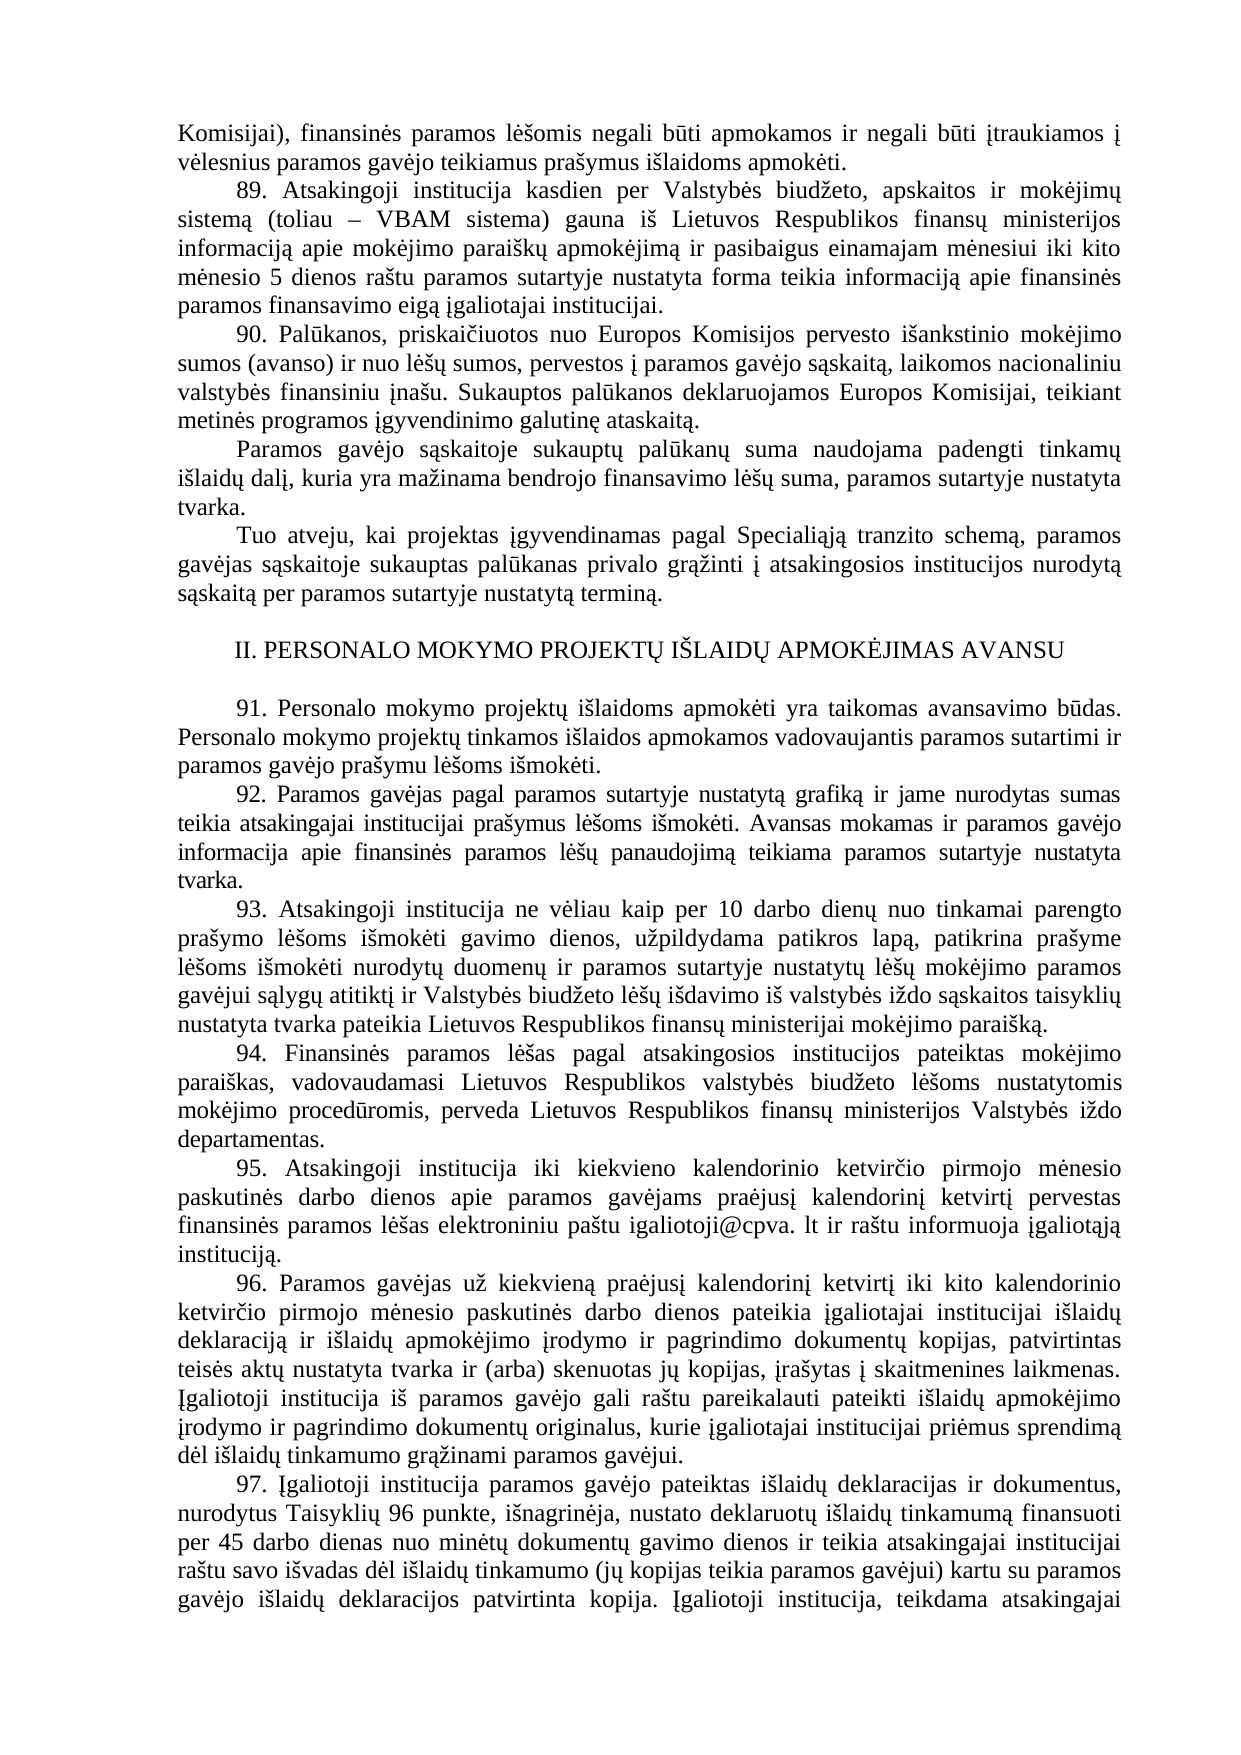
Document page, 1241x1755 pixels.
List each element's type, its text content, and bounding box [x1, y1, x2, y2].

text II. PERSONALO MOKYMO PROJEKTŲ IŠLAIDŲ APMOKĖJIMAS AVANSU [177, 636, 1122, 664]
text Tuo atveju, kai projektas įgyvendinamas pagal Specialiąją tranzito schemą, paramos gavėjas sąskaitoje sukauptas palūkanas privalo grąžinti į atsakingosios institucijos nurodytą sąskaitą per paramos sutartyje nustatytą terminą. [177, 521, 1122, 607]
text 94. Finansinės paramos lėšas pagal atsakingosios institucijos pateiktas mokėjimo paraiškas, vadovaudamasi Lietuvos Respublikos valstybės biudžeto lėšoms nustatytomis mokėjimo procedūromis, perveda Lietuvos Respublikos finansų ministerijos Valstybės iždo departamentas. [177, 1038, 1122, 1153]
text 97. Įgaliotoji institucija paramos gavėjo pateiktas išlaidų deklaracijas ir dokumentus, nurodytus Taisyklių 96 punkte, išnagrinėja, nustato deklaruotų išlaidų tinkamumą finansuoti per 45 darbo dienas nuo minėtų dokumentų gavimo dienos ir teikia atsakingajai institucijai raštu savo išvadas dėl išlaidų tinkamumo (jų kopijas teikia paramos gavėjui) kartu su paramos gavėjo išlaidų deklaracijos patvirtinta kopija. Įgaliotoji institucija, teikdama atsakingajai [177, 1469, 1122, 1613]
text 92. Paramos gavėjas pagal paramos sutartyje nustatytą grafiką ir jame nurodytas sumas teikia atsakingajai institucijai prašymus lėšoms išmokėti. Avansas mokamas ir paramos gavėjo informacija apie finansinės paramos lėšų panaudojimą teikiama paramos sutartyje nustatyta tvarka. [177, 779, 1122, 894]
text 95. Atsakingoji institucija iki kiekvieno kalendorinio ketvirčio pirmojo mėnesio paskutinės darbo dienos apie paramos gavėjams praėjusį kalendorinį ketvirtį pervestas finansinės paramos lėšas elektroniniu paštu igaliotoji@cpva. lt ir raštu informuoja įgaliotąją instituciją. [177, 1153, 1122, 1268]
text Komisijai), finansinės paramos lėšomis negali būti apmokamos ir negali būti įtraukiamos į vėlesnius paramos gavėjo teikiamus prašymus išlaidoms apmokėti. [177, 118, 1122, 176]
text Paramos gavėjo sąskaitoje sukauptų palūkanų suma naudojama padengti tinkamų išlaidų dalį, kuria yra mažinama bendrojo finansavimo lėšų suma, paramos sutartyje nustatyta tvarka. [177, 434, 1122, 521]
text 89. Atsakingoji institucija kasdien per Valstybės biudžeto, apskaitos ir mokėjimų sistemą (toliau – VBAM sistema) gauna iš Lietuvos Respublikos finansų ministerijos informaciją apie mokėjimo paraiškų apmokėjimą ir pasibaigus einamajam mėnesiui iki kito mėnesio 5 dienos raštu paramos sutartyje nustatyta forma teikia informaciją apie finansinės paramos finansavimo eigą įgaliotajai institucijai. [177, 176, 1122, 319]
text 96. Paramos gavėjas už kiekvieną praėjusį kalendorinį ketvirtį iki kito kalendorinio ketvirčio pirmojo mėnesio paskutinės darbo dienos pateikia įgaliotajai institucijai išlaidų deklaraciją ir išlaidų apmokėjimo įrodymo ir pagrindimo dokumentų kopijas, patvirtintas teisės aktų nustatyta tvarka ir (arba) skenuotas jų kopijas, įrašytas į skaitmenines laikmenas. Įgaliotoji institucija iš paramos gavėjo gali raštu pareikalauti pateikti išlaidų apmokėjimo įrodymo ir pagrindimo dokumentų originalus, kurie įgaliotajai institucijai priėmus sprendimą dėl išlaidų tinkamumo grąžinami paramos gavėjui. [177, 1268, 1122, 1469]
text 91. Personalo mokymo projektų išlaidoms apmokėti yra taikomas avansavimo būdas. Personalo mokymo projektų tinkamos išlaidos apmokamos vadovaujantis paramos sutartimi ir paramos gavėjo prašymu lėšoms išmokėti. [177, 693, 1122, 779]
text 93. Atsakingoji institucija ne vėliau kaip per 10 darbo dienų nuo tinkamai parengto prašymo lėšoms išmokėti gavimo dienos, užpildydama patikros lapą, patikrina prašyme lėšoms išmokėti nurodytų duomenų ir paramos sutartyje nustatytų lėšų mokėjimo paramos gavėjui sąlygų atitiktį ir Valstybės biudžeto lėšų išdavimo iš valstybės iždo sąskaitos taisyklių nustatyta tvarka pateikia Lietuvos Respublikos finansų ministerijai mokėjimo paraišką. [177, 894, 1122, 1038]
text 90. Palūkanos, priskaičiuotos nuo Europos Komisijos pervesto išankstinio mokėjimo sumos (avanso) ir nuo lėšų sumos, pervestos į paramos gavėjo sąskaitą, laikomos nacionaliniu valstybės finansiniu įnašu. Sukauptos palūkanos deklaruojamos Europos Komisijai, teikiant metinės programos įgyvendinimo galutinę ataskaitą. [177, 319, 1122, 434]
